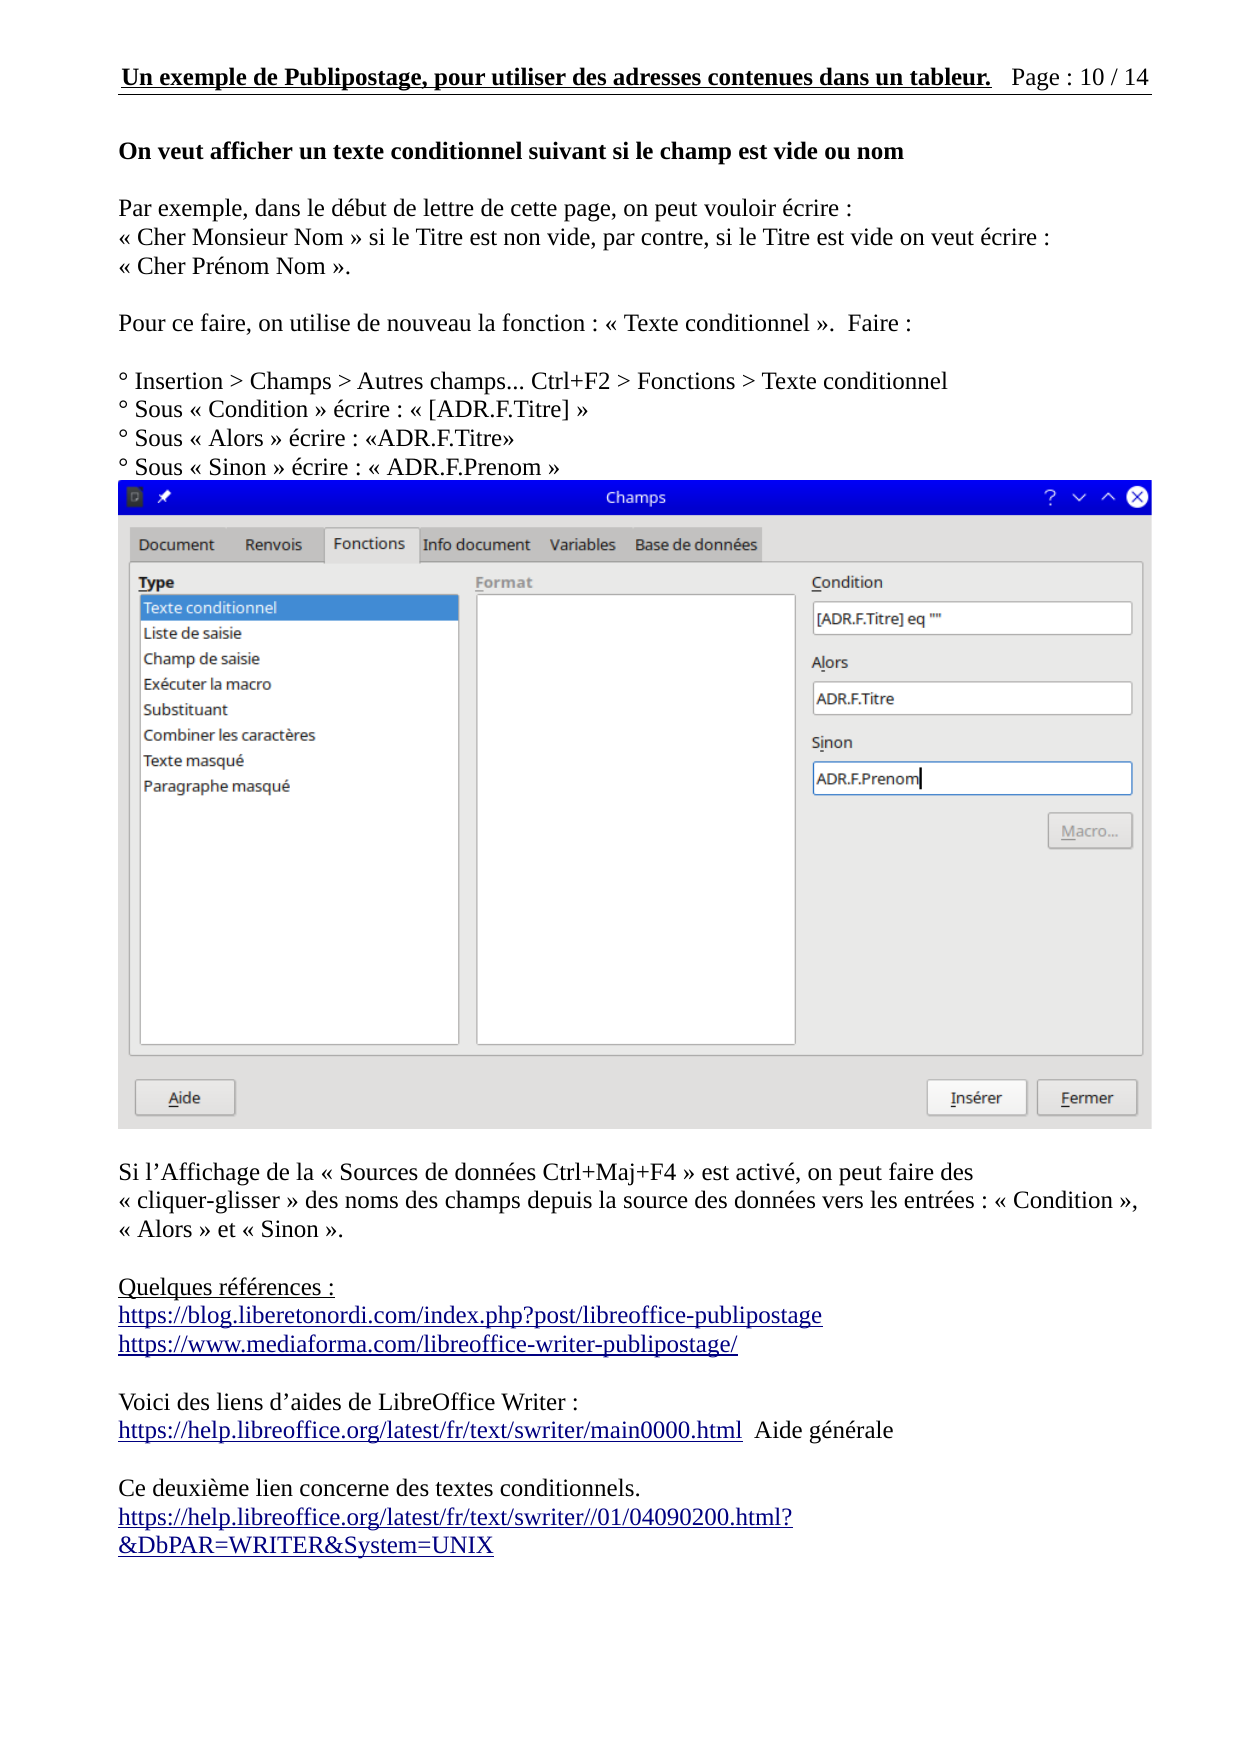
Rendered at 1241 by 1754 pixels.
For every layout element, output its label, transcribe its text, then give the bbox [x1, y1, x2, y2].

text « Cher Monsieur Nom » si le Titre est non vide, par contre, si le Titre est vide on veut écrire : « Cher Prénom Nom ». [118, 222, 1152, 279]
text On veut afficher un texte conditionnel suivant si le champ est vide ou nom [118, 136, 1152, 164]
text Par exemple, dans le début de lettre de cette page, on peut vouloir écrire : [118, 193, 1152, 222]
text Ce deuxième lien concerne des textes conditionnels. [118, 1473, 1152, 1502]
text https://blog.liberetonordi.com/index.php?post/libreoffice-publipostage [118, 1301, 1152, 1329]
text ° Sous « Condition » écrire : « [ADR.F.Titre] » [118, 394, 1152, 423]
text https://help.libreoffice.org/latest/fr/text/swriter//01/04090200.html?&DbPAR=WRITER&System=UNIX [118, 1502, 1152, 1559]
text Pour ce faire, on utilise de nouveau la fonction : « Texte conditionnel ». Faire : [118, 308, 1152, 337]
text https://www.mediaforma.com/libreoffice-writer-publipostage/ [118, 1329, 1152, 1358]
text ° Insertion > Champs > Autres champs... Ctrl+F2 > Fonctions > Texte conditionnel [118, 366, 1152, 394]
text https://help.libreoffice.org/latest/fr/text/swriter/main0000.html Aide générale [118, 1416, 1152, 1444]
text ° Sous « Sinon » écrire : « ADR.F.Prenom » [118, 452, 1152, 480]
text ° Sous « Alors » écrire : «ADR.F.Titre» [118, 423, 1152, 452]
text Quelques références : [118, 1272, 1152, 1301]
text Si l’Affichage de la « Sources de données Ctrl+Maj+F4 » est activé, on peut faire des « cliquer‑glisser » des noms des champs depuis la source des données vers les entrées : « Condition », « Alors » et « Sinon ». [118, 1157, 1152, 1243]
picture [118, 480, 1152, 1129]
text Voici des liens d’aides de LibreOffice Writer : [118, 1387, 1152, 1416]
